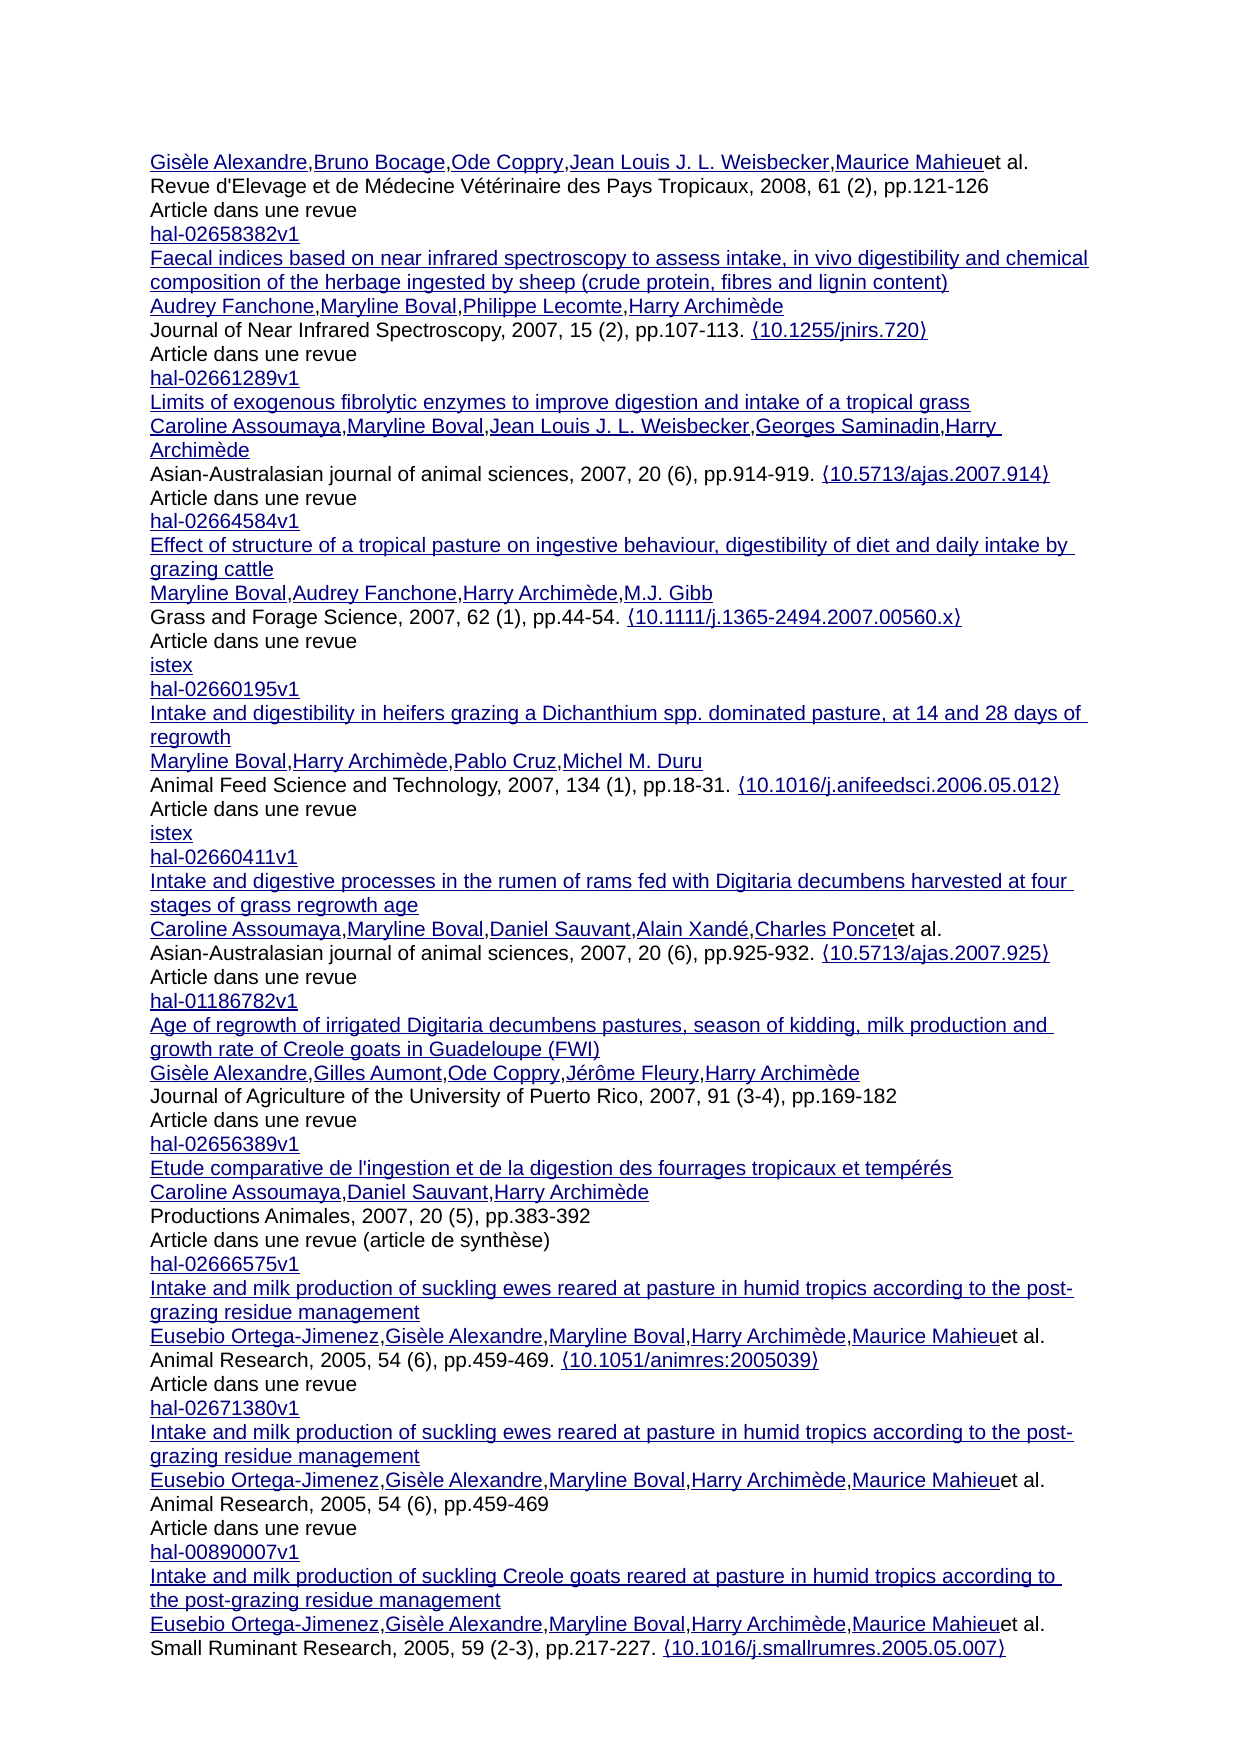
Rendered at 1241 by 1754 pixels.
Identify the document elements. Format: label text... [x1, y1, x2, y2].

table_cell Effect of structure of a tropical pasture on ingestive behaviour, digestibility of diet and daily intake by grazing cattle Maryline Boval,Audrey Fanchone,Harry Archimède,M.J. Gibb Grass and Forage Science, 2007, 62 (1), pp.44-54. ⟨10.1111/j.1365-2494.2007.00560.x⟩ Article dans une revue istex hal-02660195v1 [150, 533, 1090, 701]
table_cell Intake and milk production of suckling Creole goats reared at pasture in humid tropics according to the post-grazing residue management Eusebio Ortega-Jimenez,Gisèle Alexandre,Maryline Boval,Harry Archimède,Maurice Mahieuet al. Small Ruminant Research, 2005, 59 (2-3), pp.217-227. ⟨10.1016/j.smallrumres.2005.05.007⟩ [150, 1564, 1090, 1659]
table_cell Intake and milk production of suckling ewes reared at pasture in humid tropics according to the post-grazing residue management Eusebio Ortega-Jimenez,Gisèle Alexandre,Maryline Boval,Harry Archimède,Maurice Mahieuet al. Animal Research, 2005, 54 (6), pp.459-469. ⟨10.1051/animres:2005039⟩ Article dans une revue hal-02671380v1 [150, 1276, 1090, 1420]
table_cell Intake and digestibility in heifers grazing a Dichanthium spp. dominated pasture, at 14 and 28 days of regrowth Maryline Boval,Harry Archimède,Pablo Cruz,Michel M. Duru Animal Feed Science and Technology, 2007, 134 (1), pp.18-31. ⟨10.1016/j.anifeedsci.2006.05.012⟩ Article dans une revue istex hal-02660411v1 [150, 701, 1090, 869]
table_cell Faecal indices based on near infrared spectroscopy to assess intake, in vivo digestibility and chemical composition of the herbage ingested by sheep (crude protein, fibres and lignin content) Audrey Fanchone,Maryline Boval,Philippe Lecomte,Harry Archimède Journal of Near Infrared Spectroscopy, 2007, 15 (2), pp.107-113. ⟨10.1255/jnirs.720⟩ Article dans une revue hal-02661289v1 [150, 246, 1090, 389]
table_cell Intake and milk production of suckling ewes reared at pasture in humid tropics according to the post-grazing residue management Eusebio Ortega-Jimenez,Gisèle Alexandre,Maryline Boval,Harry Archimède,Maurice Mahieuet al. Animal Research, 2005, 54 (6), pp.459-469 Article dans une revue hal-00890007v1 [150, 1420, 1090, 1563]
table_cell Etude comparative de l'ingestion et de la digestion des fourrages tropicaux et tempérés Caroline Assoumaya,Daniel Sauvant,Harry Archimède Productions Animales, 2007, 20 (5), pp.383-392 Article dans une revue (article de synthèse) hal-02666575v1 [150, 1156, 1090, 1276]
table_cell Gisèle Alexandre,Bruno Bocage,Ode Coppry,Jean Louis J. L. Weisbecker,Maurice Mahieuet al. Revue d'Elevage et de Médecine Vétérinaire des Pays Tropicaux, 2008, 61 (2), pp.121-126 Article dans une revue hal-02658382v1 [150, 150, 1090, 246]
table_cell Intake and digestive processes in the rumen of rams fed with Digitaria decumbens harvested at four stages of grass regrowth age Caroline Assoumaya,Maryline Boval,Daniel Sauvant,Alain Xandé,Charles Poncetet al. Asian-Australasian journal of animal sciences, 2007, 20 (6), pp.925-932. ⟨10.5713/ajas.2007.925⟩ Article dans une revue hal-01186782v1 [150, 869, 1090, 1012]
table_cell Age of regrowth of irrigated Digitaria decumbens pastures, season of kidding, milk production and growth rate of Creole goats in Guadeloupe (FWI) Gisèle Alexandre,Gilles Aumont,Ode Coppry,Jérôme Fleury,Harry Archimède Journal of Agriculture of the University of Puerto Rico, 2007, 91 (3-4), pp.169-182 Article dans une revue hal-02656389v1 [150, 1013, 1090, 1156]
table_cell Limits of exogenous fibrolytic enzymes to improve digestion and intake of a tropical grass Caroline Assoumaya,Maryline Boval,Jean Louis J. L. Weisbecker,Georges Saminadin,Harry Archimède Asian-Australasian journal of animal sciences, 2007, 20 (6), pp.914-919. ⟨10.5713/ajas.2007.914⟩ Article dans une revue hal-02664584v1 [150, 390, 1090, 533]
